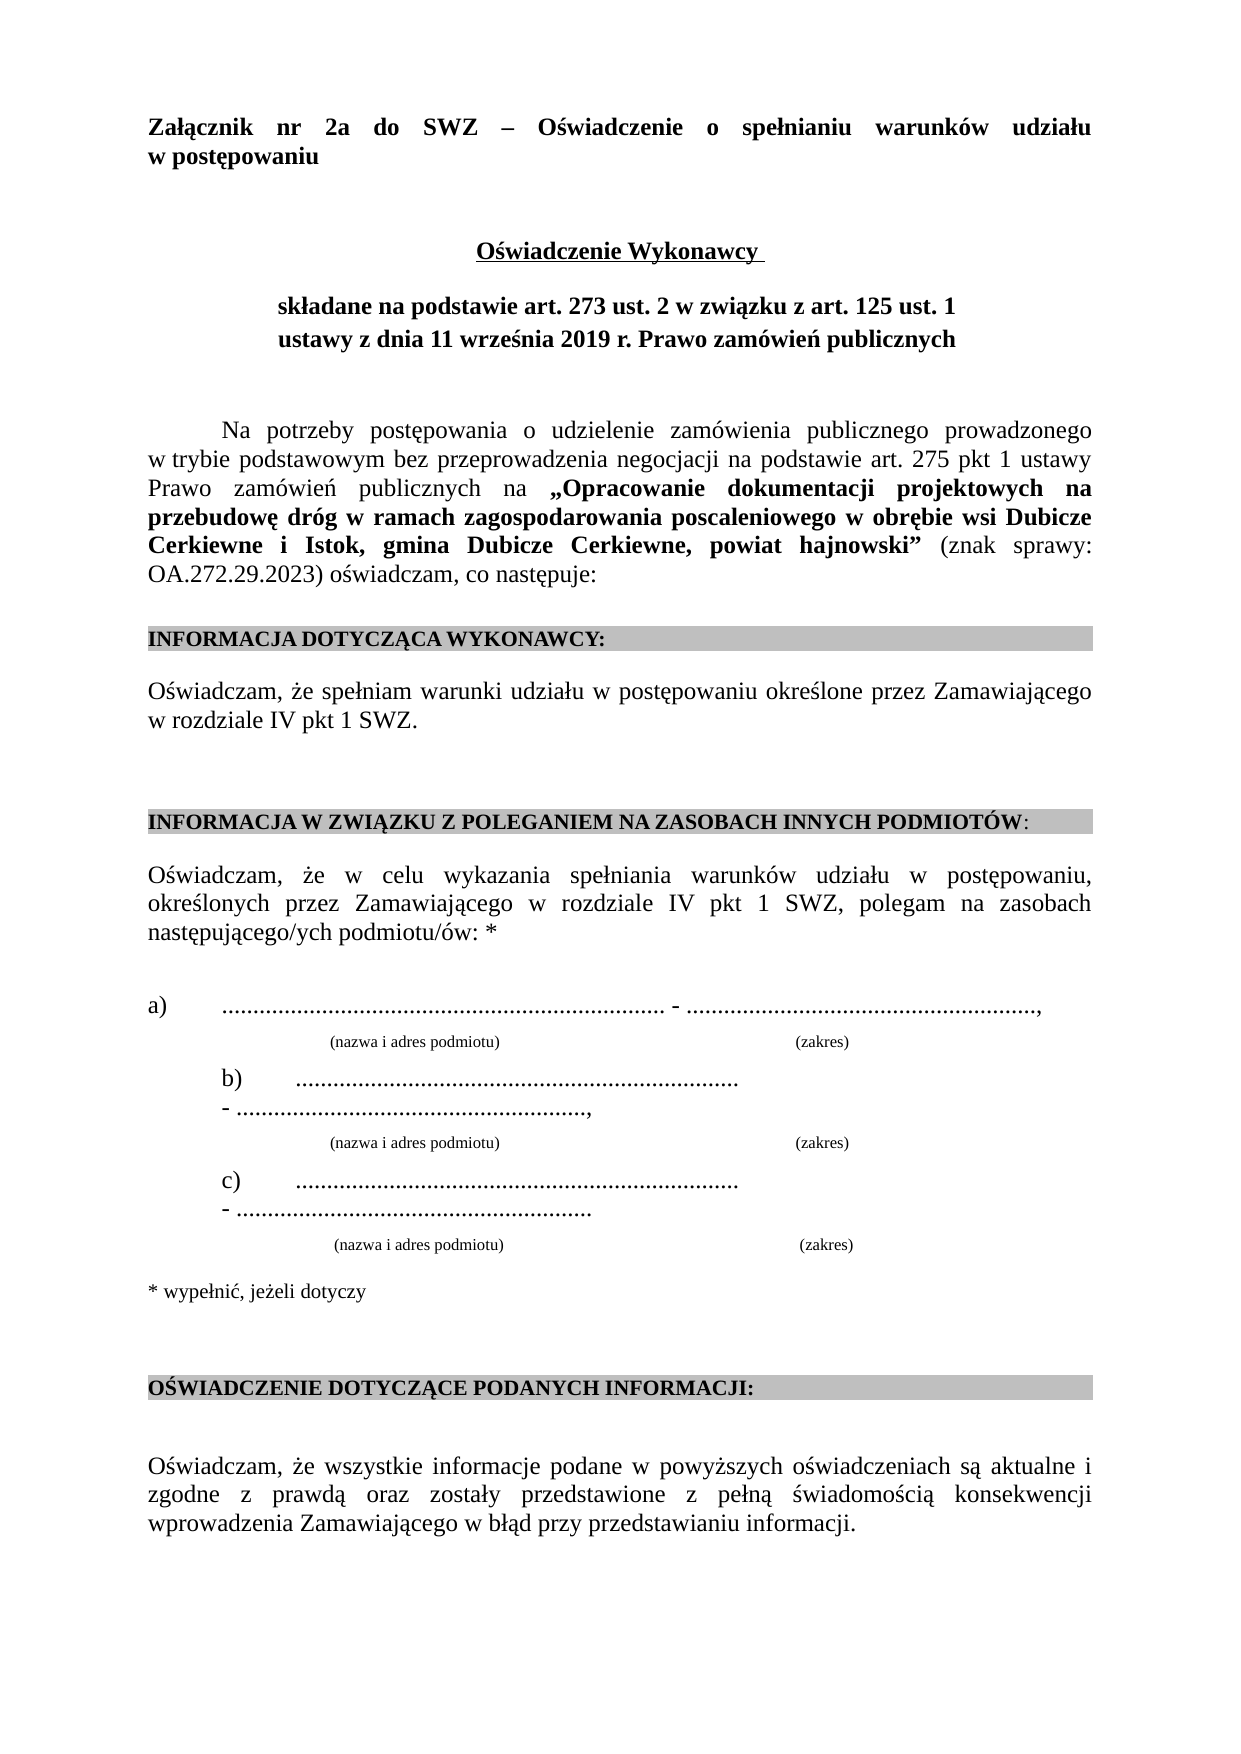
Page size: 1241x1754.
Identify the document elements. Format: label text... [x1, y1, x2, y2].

text OŚWIADCZENIE DOTYCZĄCE PODANYCH INFORMACJI: [148, 1375, 1093, 1400]
list ....................................................................... - ........................................................, [221, 1063, 1093, 1121]
text Załącznik nr 2a do SWZ – Oświadczenie o spełnianiu warunków udziału w postępowaniu [148, 112, 1093, 169]
text (nazwa i adres podmiotu) (zakres) [221, 1031, 1093, 1051]
text INFORMACJA W ZWIĄZKU Z POLEGANIEM NA ZASOBACH INNYCH PODMIOTÓW: [148, 809, 1093, 834]
text INFORMACJA DOTYCZĄCA WYKONAWCY: [148, 626, 1093, 651]
text Oświadczam, że w celu wykazania spełniania warunków udziału w postępowaniu, określonych przez Zamawiającego w rozdziale IV pkt 1 SWZ, polegam na zasobach następującego/ych podmiotu/ów: * [148, 860, 1093, 946]
text składane na podstawie art. 273 ust. 2 w związku z art. 125 ust. 1 [148, 291, 1093, 320]
list ....................................................................... - ......................................................... [221, 1165, 1093, 1222]
text Oświadczam, że spełniam warunki udziału w postępowaniu określone przez Zamawiającego w rozdziale IV pkt 1 SWZ. [148, 676, 1093, 734]
text Na potrzeby postępowania o udzielenie zamówienia publicznego prowadzonego w trybie podstawowym bez przeprowadzenia negocjacji na podstawie art. 275 pkt 1 ustawy Prawo zamówień publicznych na „Opracowanie dokumentacji projektowych na przebudowę dróg w ramach zagospodarowania poscaleniowego w obrębie wsi Dubicze Cerkiewne i Istok, gmina Dubicze Cerkiewne, powiat hajnowski” (znak sprawy: OA.272.29.2023) oświadczam, co następuje: [148, 416, 1093, 588]
text (nazwa i adres podmiotu) (zakres) [221, 1235, 1093, 1254]
text ustawy z dnia 11 września 2019 r. Prawo zamówień publicznych [148, 324, 1093, 353]
text * wypełnić, jeżeli dotyczy [148, 1279, 1093, 1303]
text (nazwa i adres podmiotu) (zakres) [221, 1133, 1093, 1152]
text Oświadczam, że wszystkie informacje podane w powyższych oświadczeniach są aktualne i zgodne z prawdą oraz zostały przedstawione z pełną świadomością konsekwencji wprowadzenia Zamawiającego w błąd przy przedstawianiu informacji. [148, 1451, 1093, 1537]
list ....................................................................... - ........................................................, [148, 990, 1093, 1019]
text Oświadczenie Wykonawcy [148, 236, 1093, 264]
